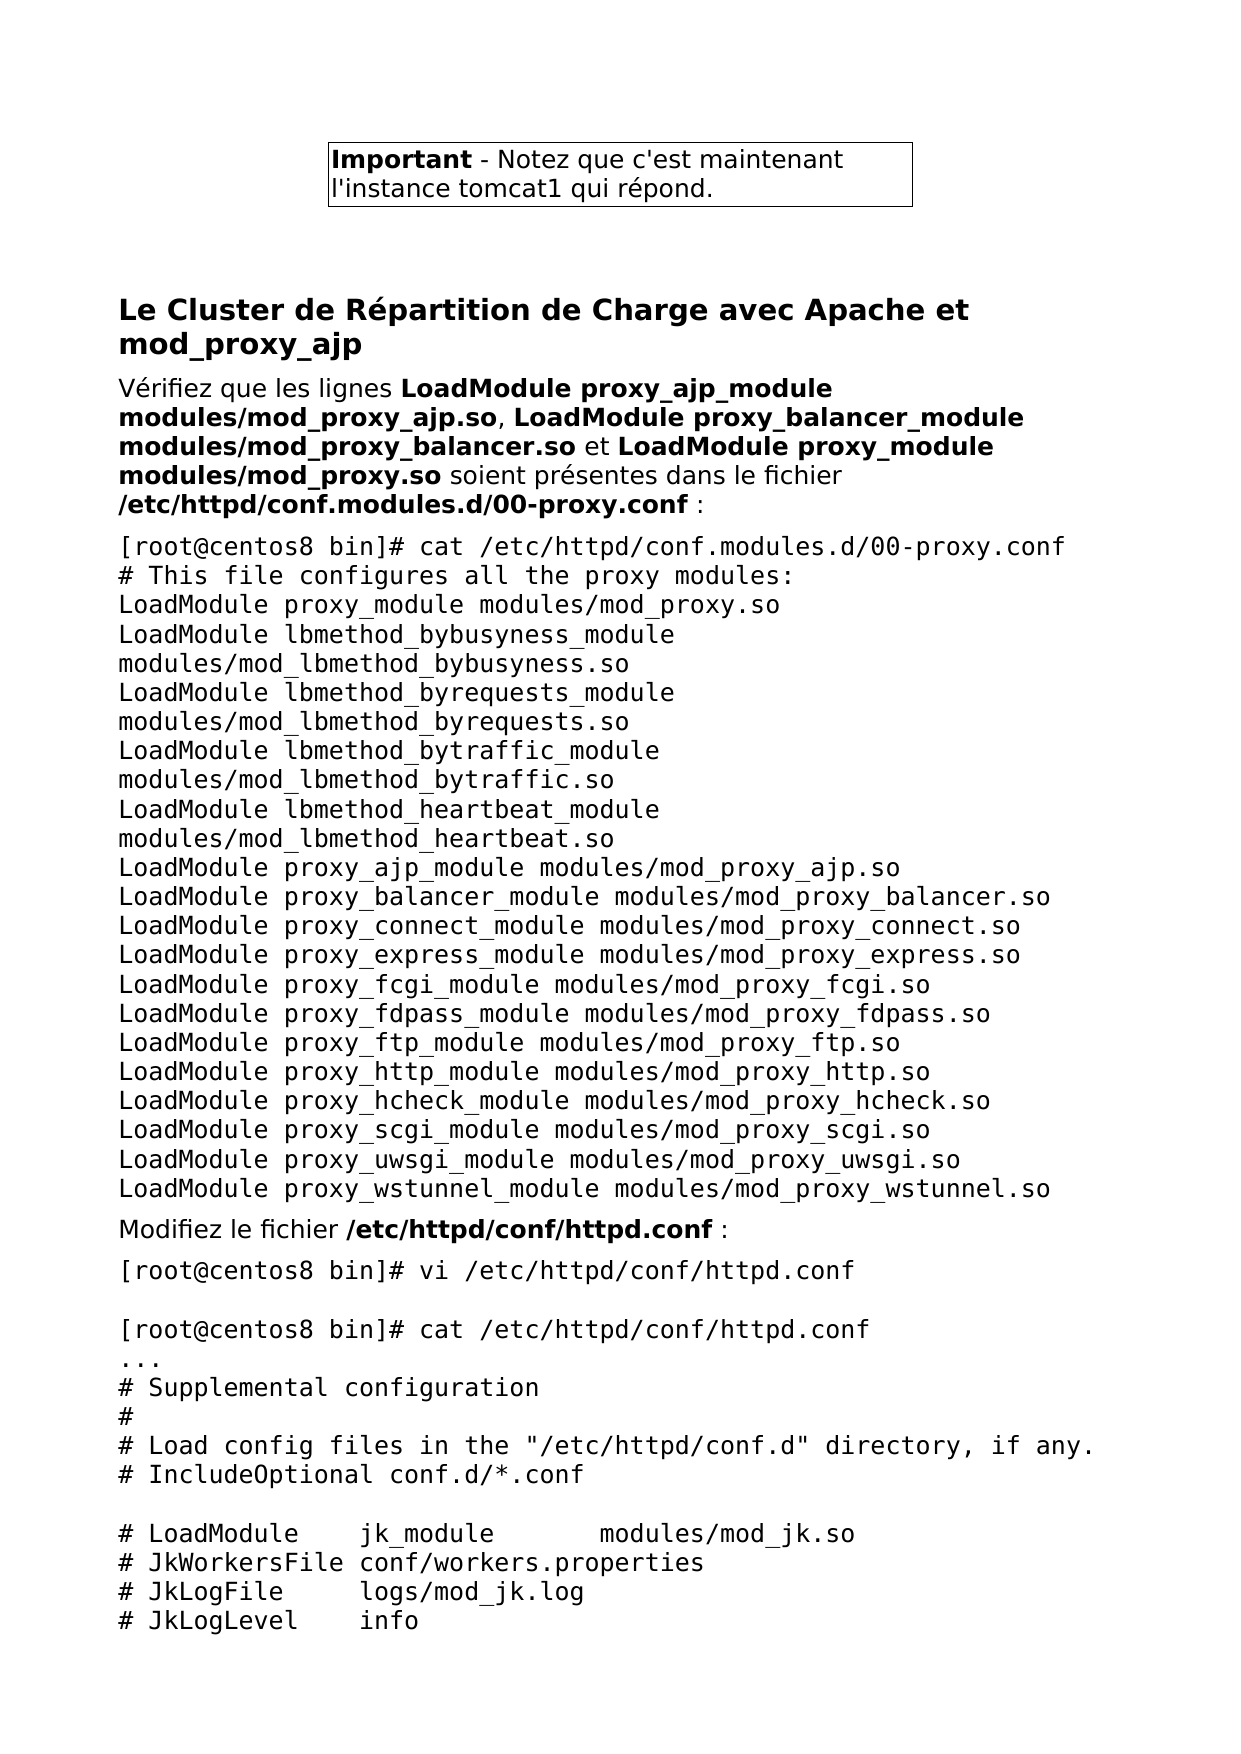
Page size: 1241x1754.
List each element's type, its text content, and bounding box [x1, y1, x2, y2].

text [root@centos8 bin]# vi /etc/httpd/conf/httpd.conf [root@centos8 bin]# cat /etc/httpd/conf/httpd.conf ... # Supplemental configuration # # Load config files in the "/etc/httpd/conf.d" directory, if any. # IncludeOptional conf.d/*.conf # LoadModule jk_module modules/mod_jk.so # JkWorkersFile conf/workers.properties # JkLogFile logs/mod_jk.log # JkLogLevel info [118, 1257, 1122, 1636]
table_header Important - Notez que c'est maintenant l'instance tomcat1 qui répond. [329, 143, 912, 206]
text [root@centos8 bin]# cat /etc/httpd/conf.modules.d/00-proxy.conf # This file configures all the proxy modules: LoadModule proxy_module modules/mod_proxy.so LoadModule lbmethod_bybusyness_module modules/mod_lbmethod_bybusyness.so LoadModule lbmethod_byrequests_module modules/mod_lbmethod_byrequests.so LoadModule lbmethod_bytraffic_module modules/mod_lbmethod_bytraffic.so LoadModule lbmethod_heartbeat_module modules/mod_lbmethod_heartbeat.so LoadModule proxy_ajp_module modules/mod_proxy_ajp.so LoadModule proxy_balancer_module modules/mod_proxy_balancer.so LoadModule proxy_connect_module modules/mod_proxy_connect.so LoadModule proxy_express_module modules/mod_proxy_express.so LoadModule proxy_fcgi_module modules/mod_proxy_fcgi.so LoadModule proxy_fdpass_module modules/mod_proxy_fdpass.so LoadModule proxy_ftp_module modules/mod_proxy_ftp.so LoadModule proxy_http_module modules/mod_proxy_http.so LoadModule proxy_hcheck_module modules/mod_proxy_hcheck.so LoadModule proxy_scgi_module modules/mod_proxy_scgi.so LoadModule proxy_uwsgi_module modules/mod_proxy_uwsgi.so LoadModule proxy_wstunnel_module modules/mod_proxy_wstunnel.so [118, 532, 1122, 1203]
text Vérifiez que les lignes LoadModule proxy_ajp_module modules/mod_proxy_ajp.so, LoadModule proxy_balancer_module modules/mod_proxy_balancer.so et LoadModule proxy_module modules/mod_proxy.so soient présentes dans le fichier /etc/httpd/conf.modules.d/00-proxy.conf : [118, 374, 1122, 520]
text Modifiez le fichier /etc/httpd/conf/httpd.conf : [118, 1215, 1122, 1244]
subtitle Le Cluster de Répartition de Charge avec Apache et mod_proxy_ajp [118, 293, 1122, 361]
